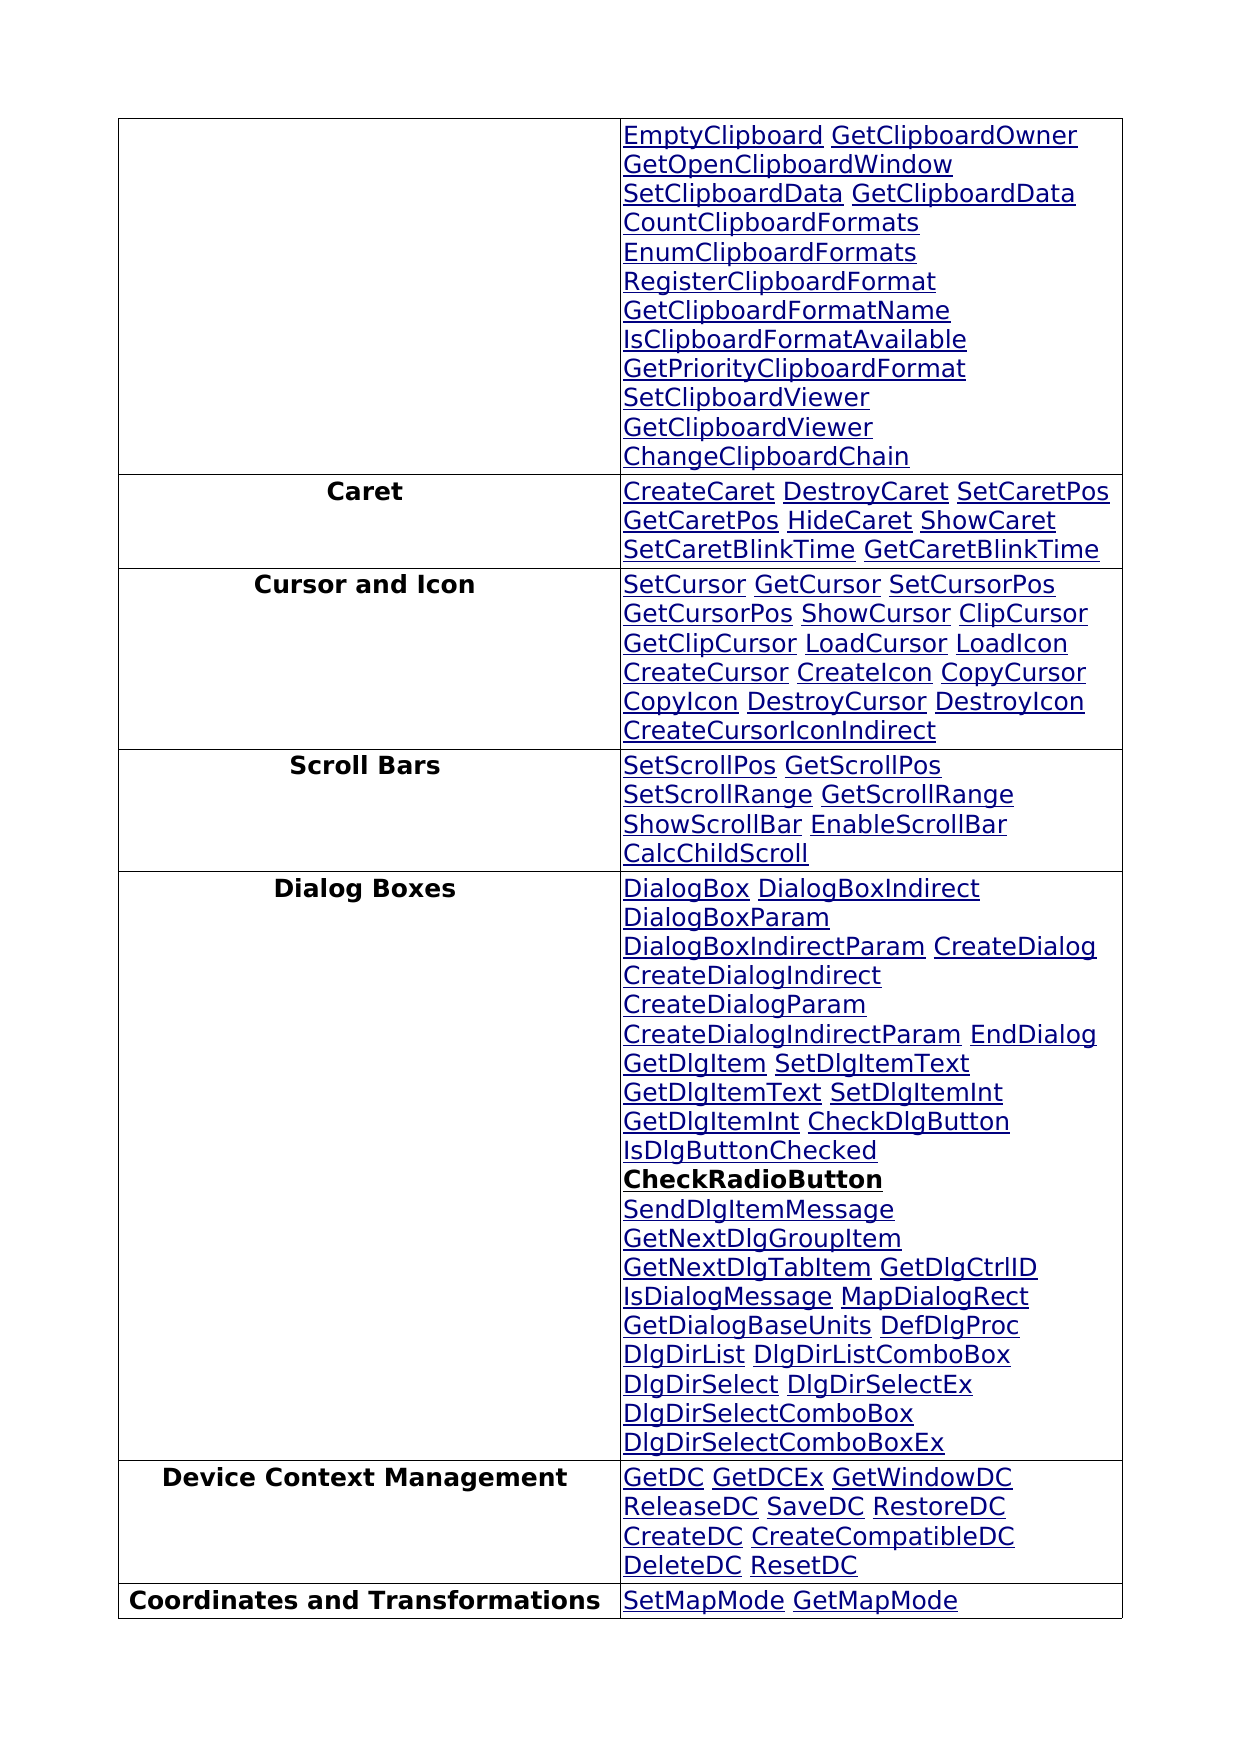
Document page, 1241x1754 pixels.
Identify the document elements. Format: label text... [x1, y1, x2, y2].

table_cell Device Context Management [119, 1461, 620, 1583]
table_cell Dialog Boxes [119, 872, 620, 1460]
table_cell CreateCaret DestroyCaret SetCaretPos GetCaretPos HideCaret ShowCaret SetCaretBlinkTime GetCaretBlinkTime [621, 475, 1122, 567]
table_cell Coordinates and Transformations [119, 1584, 620, 1618]
table_cell GetDC GetDCEx GetWindowDC ReleaseDC SaveDC RestoreDC CreateDC CreateCompatibleDC DeleteDC ResetDC [621, 1461, 1122, 1583]
table_cell DialogBox DialogBoxIndirect DialogBoxParam DialogBoxIndirectParam CreateDialog CreateDialogIndirect CreateDialogParam CreateDialogIndirectParam EndDialog GetDlgItem SetDlgItemText GetDlgItemText SetDlgItemInt GetDlgItemInt CheckDlgButton IsDlgButtonChecked CheckRadioButton SendDlgItemMessage GetNextDlgGroupItem GetNextDlgTabItem GetDlgCtrlID IsDialogMessage MapDialogRect GetDialogBaseUnits DefDlgProc DlgDirList DlgDirListComboBox DlgDirSelect DlgDirSelectEx DlgDirSelectComboBox DlgDirSelectComboBoxEx [621, 872, 1122, 1460]
table_cell SetScrollPos GetScrollPos SetScrollRange GetScrollRange ShowScrollBar EnableScrollBar CalcChildScroll [621, 750, 1122, 871]
table_cell [119, 119, 620, 474]
table_cell SetMapMode GetMapMode [621, 1584, 1122, 1618]
table_cell Cursor and Icon [119, 569, 620, 748]
table_cell SetCursor GetCursor SetCursorPos GetCursorPos ShowCursor ClipCursor GetClipCursor LoadCursor LoadIcon CreateCursor CreateIcon CopyCursor CopyIcon DestroyCursor DestroyIcon CreateCursorIconIndirect [621, 569, 1122, 748]
table_cell Caret [119, 475, 620, 567]
table_cell EmptyClipboard GetClipboardOwner GetOpenClipboardWindow SetClipboardData GetClipboardData CountClipboardFormats EnumClipboardFormats RegisterClipboardFormat GetClipboardFormatName IsClipboardFormatAvailable GetPriorityClipboardFormat SetClipboardViewer GetClipboardViewer ChangeClipboardChain [621, 119, 1122, 474]
table_cell Scroll Bars [119, 750, 620, 871]
